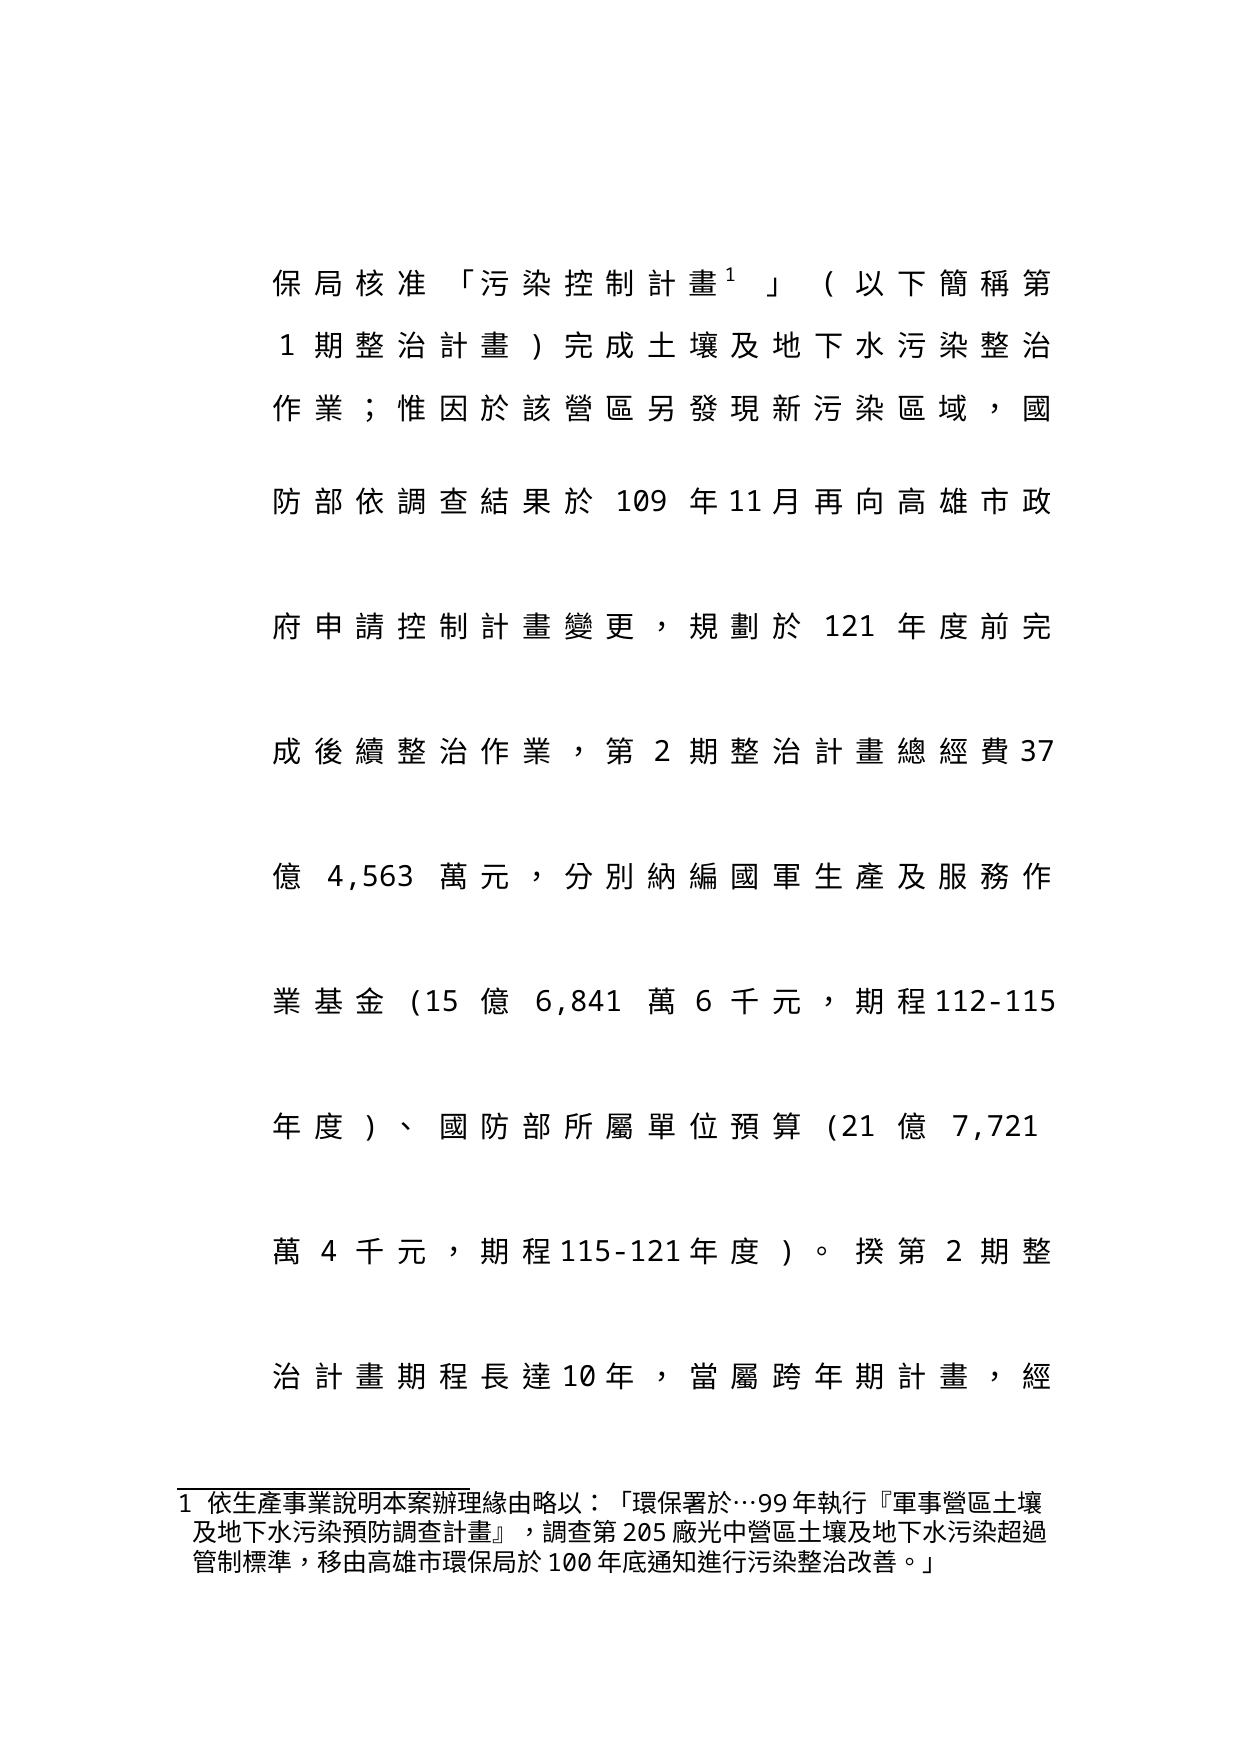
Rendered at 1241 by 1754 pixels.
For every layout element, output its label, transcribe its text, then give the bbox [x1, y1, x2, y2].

text 該基金生產事業112年度於「業務外費用」之「其他」科目，就第205廠光中營區土地污染整治變更後控制計畫 (以下簡稱第2期整治計畫)編列首年預算3億4,459萬7千元。查國防部為辦理第205廠光中營區土地釋出，業於110年底依高雄市政府環保局核准「污染控制計畫」(以下簡稱第1期整治計畫)完成土壤及地下水污染整治作業；惟因於該營區另發現新污染區域，國防部依調查結果於109年11月再向高雄市政府申請控制計畫變更，規劃於121年度前完成後續整治作業，第2期整治計畫總經費37億4,563萬元，分別納編國軍生產及服務作業基金(15億6,841萬6千元，期程112-115年度)、國防部所屬單位預算(21億7,721萬4千元，期程115-121年度)。揆第2期整治計畫期程長達10年，當屬跨年期計畫，經費又涉公務預算及非營業基金間之分攤，112年度為首年預算編列，該事業未於預算書內揭露跨年期計畫相關資訊，不利本院預算審議。經查： [242, 177, 1058, 1427]
text 依生產事業說明本案辦理緣由略以：「環保署於…99年執行『軍事營區土壤及地下水污染預防調查計畫』，調查第205廠光中營區土壤及地下水污染超過管制標準，移由高雄市環保局於100年底通知進行污染整治改善。」 [177, 1489, 1063, 1577]
